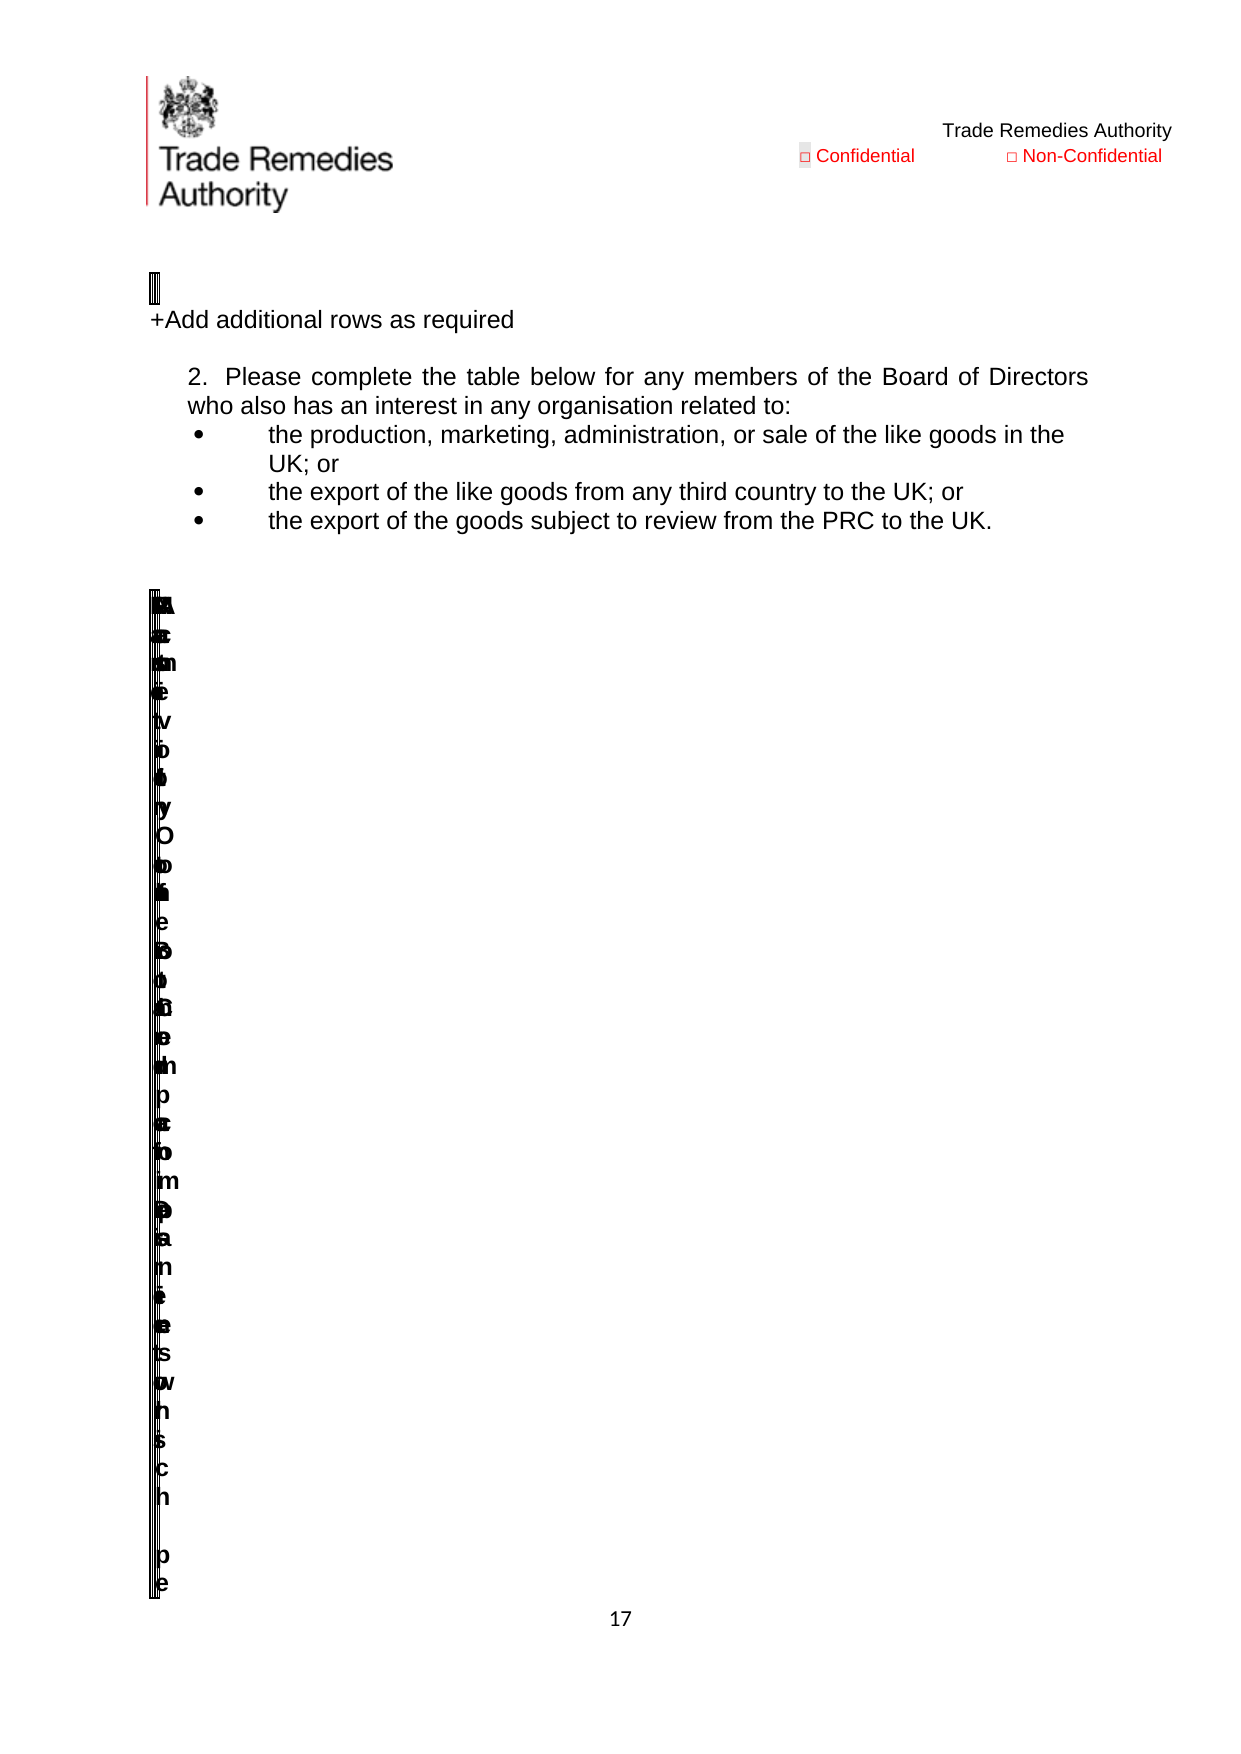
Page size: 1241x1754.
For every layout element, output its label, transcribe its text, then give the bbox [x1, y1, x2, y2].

text +Add additional rows as required [150, 305, 1090, 333]
list the production, marketing, administration, or sale of the like goods in the UK; or [194, 420, 1090, 477]
list Please complete the table below for any members of the Board of Directors who also has an interest in any organisation related to: [187, 362, 1090, 420]
list the export of the like goods from any third country to the UK; or [194, 477, 1090, 506]
list the export of the goods subject to review from the PRC to the UK. [194, 506, 1090, 535]
